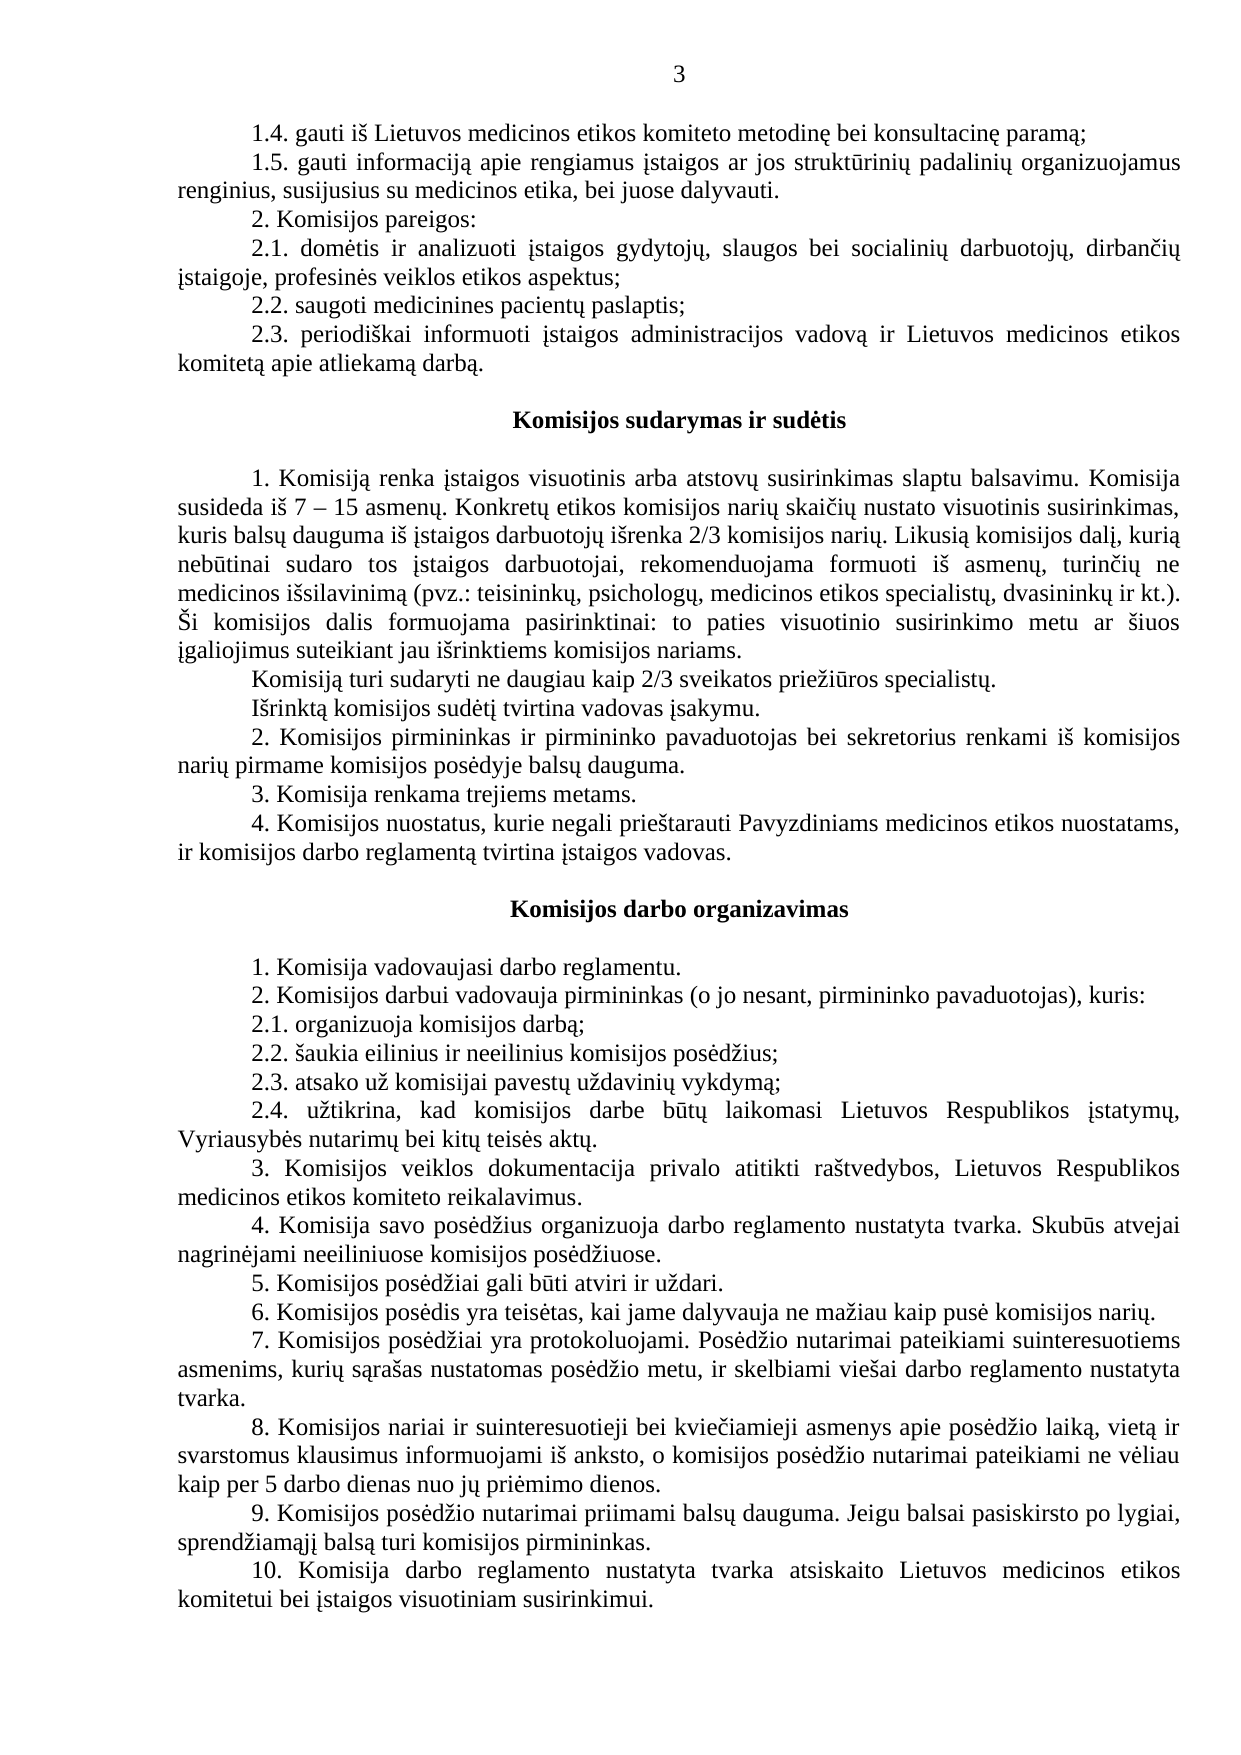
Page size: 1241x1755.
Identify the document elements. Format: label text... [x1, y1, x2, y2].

text Komisiją turi sudaryti ne daugiau kaip 2/3 sveikatos priežiūros specialistų. [177, 664, 1181, 693]
text 1. Komisiją renka įstaigos visuotinis arba atstovų susirinkimas slaptu balsavimu. Komisija susideda iš 7 – 15 asmenų. Konkretų etikos komisijos narių skaičių nustato visuotinis susirinkimas, kuris balsų dauguma iš įstaigos darbuotojų išrenka 2/3 komisijos narių. Likusią komisijos dalį, kurią nebūtinai sudaro tos įstaigos darbuotojai, rekomenduojama formuoti iš asmenų, turinčių ne medicinos išsilavinimą (pvz.: teisininkų, psichologų, medicinos etikos specialistų, dvasininkų ir kt.). Ši komisijos dalis formuojama pasirinktinai: to paties visuotinio susirinkimo metu ar šiuos įgaliojimus suteikiant jau išrinktiems komisijos nariams. [177, 463, 1181, 664]
text Išrinktą komisijos sudėtį tvirtina vadovas įsakymu. [177, 693, 1181, 722]
text 2.2. šaukia eilinius ir neeilinius komisijos posėdžius; [177, 1038, 1181, 1067]
text 2.3. atsako už komisijai pavestų uždavinių vykdymą; [177, 1067, 1181, 1096]
text 8. Komisijos nariai ir suinteresuotieji bei kviečiamieji asmenys apie posėdžio laiką, vietą ir svarstomus klausimus informuojami iš anksto, o komisijos posėdžio nutarimai pateikiami ne vėliau kaip per 5 darbo dienas nuo jų priėmimo dienos. [177, 1412, 1181, 1498]
text 3. Komisijos veiklos dokumentacija privalo atitikti raštvedybos, Lietuvos Respublikos medicinos etikos komiteto reikalavimus. [177, 1153, 1181, 1211]
text 7. Komisijos posėdžiai yra protokoluojami. Posėdžio nutarimai pateikiami suinteresuotiems asmenims, kurių sąrašas nustatomas posėdžio metu, ir skelbiami viešai darbo reglamento nustatyta tvarka. [177, 1326, 1181, 1412]
text 1.4. gauti iš Lietuvos medicinos etikos komiteto metodinę bei konsultacinę paramą; [177, 118, 1181, 147]
text 1. Komisija vadovaujasi darbo reglamentu. [177, 952, 1181, 981]
text 2. Komisijos pareigos: [177, 204, 1181, 233]
text 2.1. organizuoja komisijos darbą; [177, 1009, 1181, 1038]
text 10. Komisija darbo reglamento nustatyta tvarka atsiskaito Lietuvos medicinos etikos komitetui bei įstaigos visuotiniam susirinkimui. [177, 1556, 1181, 1613]
text 2. Komisijos pirmininkas ir pirmininko pavaduotojas bei sekretorius renkami iš komisijos narių pirmame komisijos posėdyje balsų dauguma. [177, 722, 1181, 779]
text 1.5. gauti informaciją apie rengiamus įstaigos ar jos struktūrinių padalinių organizuojamus renginius, susijusius su medicinos etika, bei juose dalyvauti. [177, 147, 1181, 204]
text 5. Komisijos posėdžiai gali būti atviri ir uždari. [177, 1268, 1181, 1297]
text 4. Komisija savo posėdžius organizuoja darbo reglamento nustatyta tvarka. Skubūs atvejai nagrinėjami neeiliniuose komisijos posėdžiuose. [177, 1211, 1181, 1268]
text Komisijos sudarymas ir sudėtis [177, 406, 1181, 434]
text 4. Komisijos nuostatus, kurie negali prieštarauti Pavyzdiniams medicinos etikos nuostatams, ir komisijos darbo reglamentą tvirtina įstaigos vadovas. [177, 808, 1181, 866]
text 3. Komisija renkama trejiems metams. [177, 779, 1181, 808]
text 2.1. domėtis ir analizuoti įstaigos gydytojų, slaugos bei socialinių darbuotojų, dirbančių įstaigoje, profesinės veiklos etikos aspektus; [177, 233, 1181, 291]
text 2.4. užtikrina, kad komisijos darbe būtų laikomasi Lietuvos Respublikos įstatymų, Vyriausybės nutarimų bei kitų teisės aktų. [177, 1096, 1181, 1153]
text 2.2. saugoti medicinines pacientų paslaptis; [177, 291, 1181, 319]
text Komisijos darbo organizavimas [177, 894, 1181, 923]
text 2. Komisijos darbui vadovauja pirmininkas (o jo nesant, pirmininko pavaduotojas), kuris: [177, 981, 1181, 1009]
text 9. Komisijos posėdžio nutarimai priimami balsų dauguma. Jeigu balsai pasiskirsto po lygiai, sprendžiamąjį balsą turi komisijos pirmininkas. [177, 1498, 1181, 1556]
text 2.3. periodiškai informuoti įstaigos administracijos vadovą ir Lietuvos medicinos etikos komitetą apie atliekamą darbą. [177, 319, 1181, 377]
text 6. Komisijos posėdis yra teisėtas, kai jame dalyvauja ne mažiau kaip pusė komisijos narių. [177, 1297, 1181, 1326]
